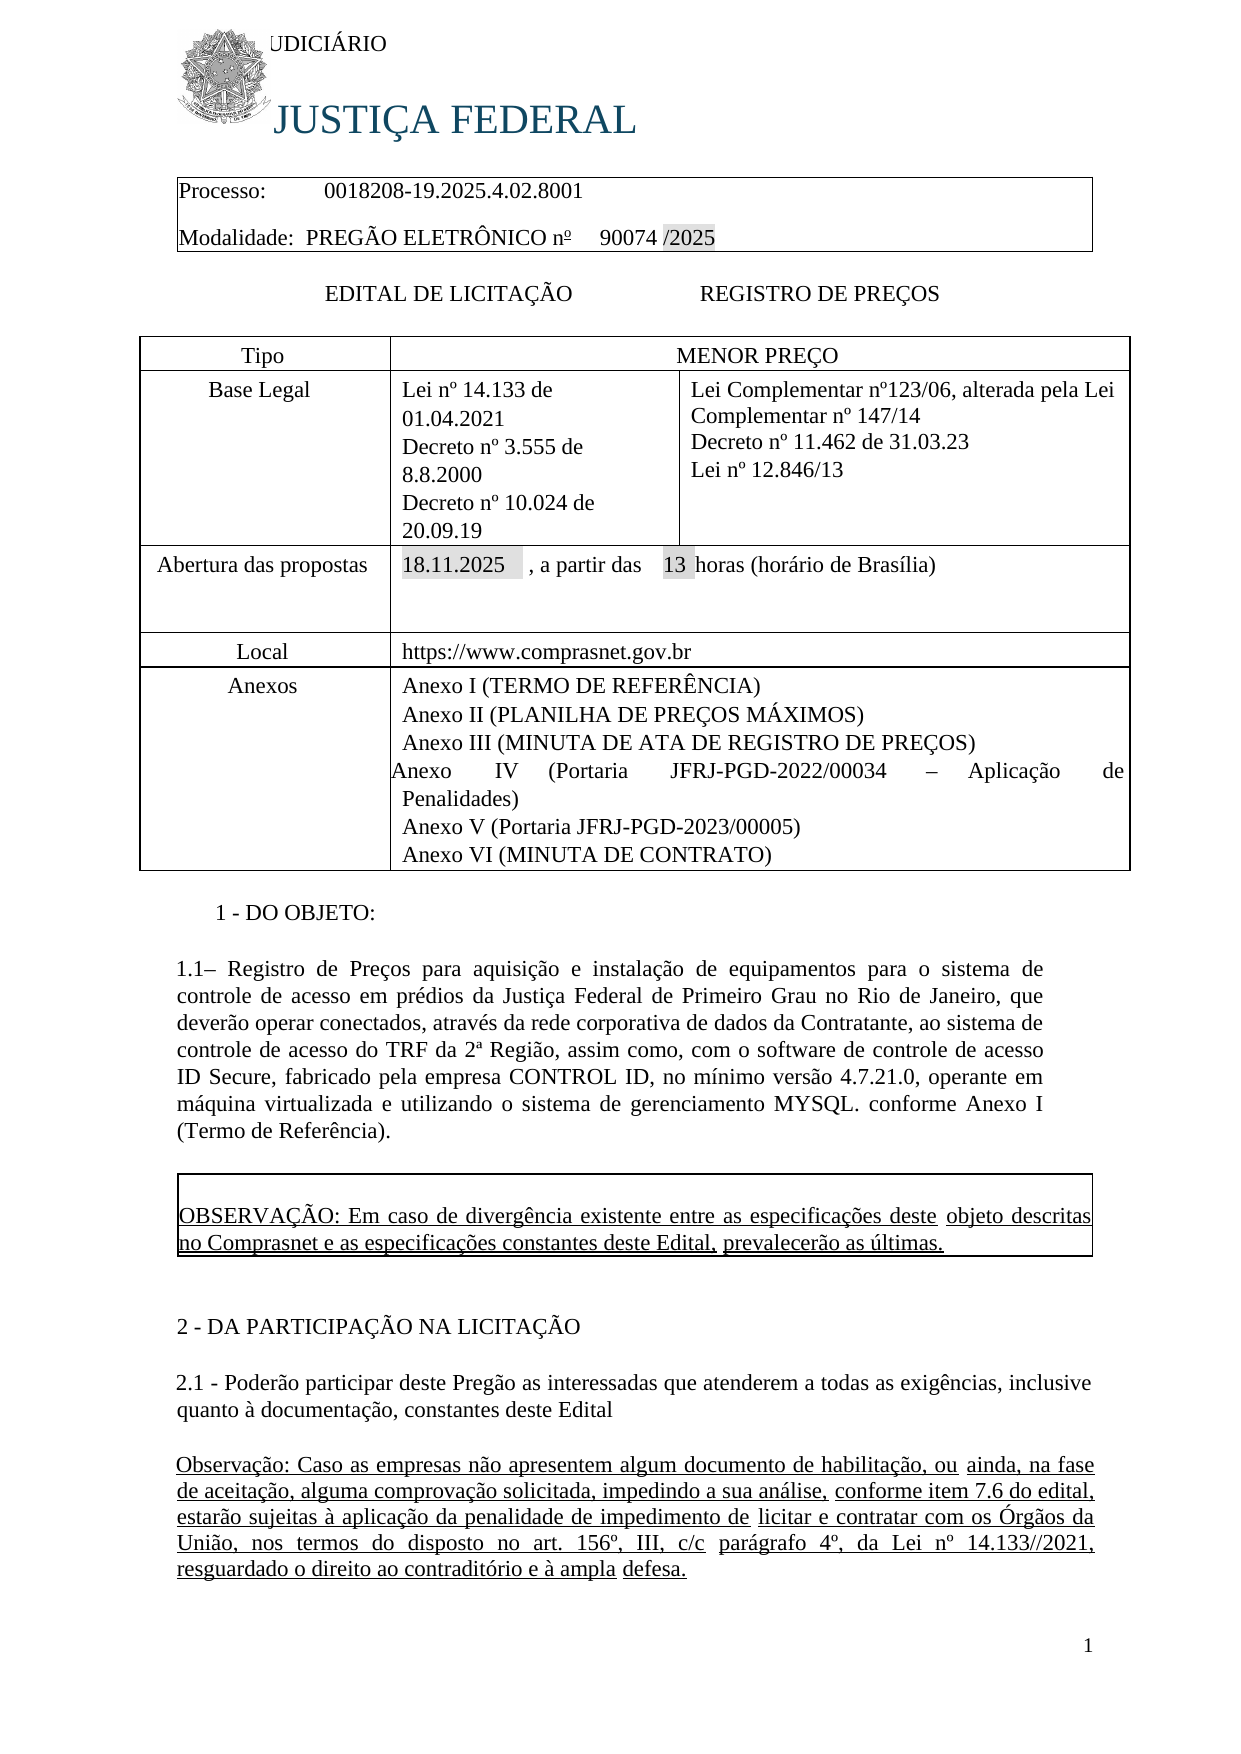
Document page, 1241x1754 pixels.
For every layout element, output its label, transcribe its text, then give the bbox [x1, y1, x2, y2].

table_cell Lei Complementar nº123/06, alterada pela Lei Complementar nº 147/14 Decreto nº 11.462 de 31.03.23 Lei nº 12.846/13 [680, 371, 1129, 545]
subtitle EDITAL DE LICITAÇÃO REGISTRO DE PREÇOS [177, 280, 1093, 306]
table_cell [402, 580, 523, 632]
table_cell [391, 546, 402, 632]
text OBSERVAÇÃO: Em caso de divergência existente entre as especificações deste objeto descritas no Comprasnet e as especificações constantes deste Edital, prevalecerão as últimas. [179, 1201, 1092, 1255]
text 2.1 - Poderão participar deste Pregão as interessadas que atenderem a todas as exigências, inclusive quanto à documentação, constantes deste Edital [176, 1369, 1093, 1423]
table_cell https://www.comprasnet.gov.br [391, 633, 1129, 666]
subtitle 2 - DA PARTICIPAÇÃO NA LICITAÇÃO [177, 1313, 1093, 1339]
table_cell [663, 580, 695, 632]
table_cell Abertura das propostas [141, 546, 390, 632]
table_cell 18.11.2025 [402, 546, 523, 579]
text 1.1– Registro de Preços para aquisição e instalação de equipamentos para o sistema de controle de acesso em prédios da Justiça Federal de Primeiro Grau no Rio de Janeiro, que deverão operar conectados, através da rede corporativa de dados da Contratante, ao sistema de controle de acesso do TRF da 2ª Região, assim como, com o software de controle de acesso ID Secure, fabricado pela empresa CONTROL ID, no mínimo versão 4.7.21.0, operante em máquina virtualizada e utilizando o sistema de gerenciamento MYSQL. conforme Anexo I (Termo de Referência). [176, 955, 1045, 1144]
table_cell , a partir das [523, 546, 663, 632]
table_cell Local [141, 633, 390, 666]
table_cell Anexos [141, 668, 390, 869]
table_cell 13 [663, 546, 695, 579]
table_cell Base Legal [141, 371, 390, 545]
text Observação: Caso as empresas não apresentem algum documento de habilitação, ou ainda, na fase de aceitação, alguma comprovação solicitada, impedindo a sua análise, conforme item 7.6 do edital, estarão sujeitas à aplicação da penalidade de impedimento de licitar e contratar com os Órgãos da União, nos termos do disposto no art. 156º, III, c/c parágrafo 4º, da Lei nº 14.133//2021, resguardado o direito ao contraditório e à ampla defesa. [176, 1452, 1094, 1581]
table_cell Lei nº 14.133 de 01.04.2021 Decreto nº 3.555 de 8.8.2000 Decreto nº 10.024 de 20.09.19 [391, 371, 679, 545]
text 1 - DO OBJETO: [215, 899, 1093, 925]
table_cell Anexo I (TERMO DE REFERÊNCIA) Anexo II (PLANILHA DE PREÇOS MÁXIMOS) Anexo III (MINUTA DE ATA DE REGISTRO DE PREÇOS) Anexo IV (Portaria JFRJ-PGD-2022/00034 – Aplicação de Penalidades) Anexo V (Portaria JFRJ-PGD-2023/00005) Anexo VI (MINUTA DE CONTRATO) [391, 668, 1129, 869]
table_header Tipo [141, 337, 390, 370]
table_cell horas (horário de Brasília) [695, 546, 1129, 632]
table_header MENOR PREÇO [391, 337, 1129, 370]
